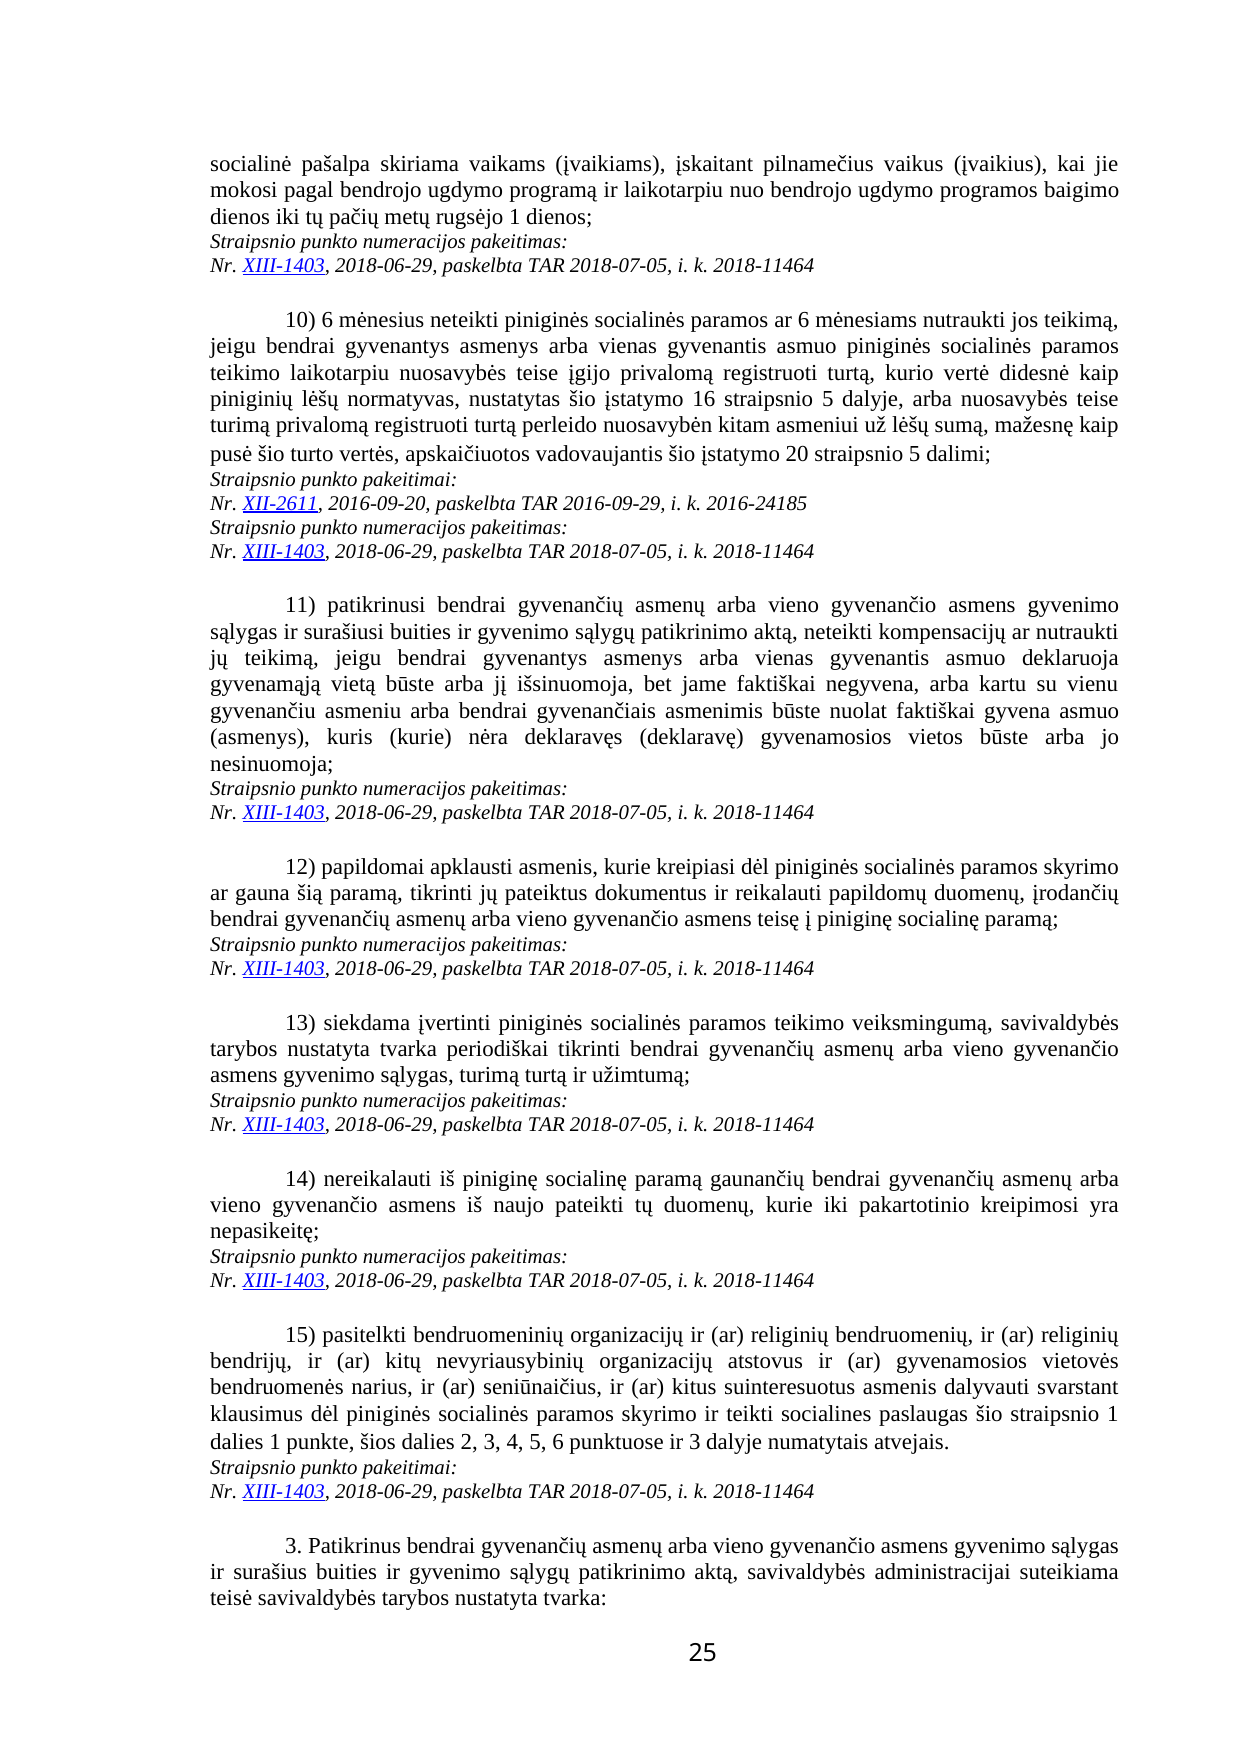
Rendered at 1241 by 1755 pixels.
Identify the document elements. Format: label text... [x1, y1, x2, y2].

text Straipsnio punkto numeracijos pakeitimas: [210, 1244, 1120, 1268]
text Nr. XIII-1403, 2018-06-29, paskelbta TAR 2018-07-05, i. k. 2018-11464 [210, 253, 1120, 277]
text 13) siekdama įvertinti piniginės socialinės paramos teikimo veiksmingumą, savivaldybės tarybos nustatyta tvarka periodiškai tikrinti bendrai gyvenančių asmenų arba vieno gyvenančio asmens gyvenimo sąlygas, turimą turtą ir užimtumą; [210, 1009, 1120, 1088]
text Straipsnio punkto numeracijos pakeitimas: [210, 1088, 1120, 1112]
text Nr. XIII-1403, 2018-06-29, paskelbta TAR 2018-07-05, i. k. 2018-11464 [210, 1112, 1120, 1136]
text Nr. XIII-1403, 2018-06-29, paskelbta TAR 2018-07-05, i. k. 2018-11464 [210, 539, 1120, 563]
text Straipsnio punkto pakeitimai: [210, 466, 1120, 491]
text 11) patikrinusi bendrai gyvenančių asmenų arba vieno gyvenančio asmens gyvenimo sąlygas ir surašiusi buities ir gyvenimo sąlygų patikrinimo aktą, neteikti kompensacijų ar nutraukti jų teikimą, jeigu bendrai gyvenantys asmenys arba vienas gyvenantis asmuo deklaruoja gyvenamąją vietą būste arba jį išsinuomoja, bet jame faktiškai negyvena, arba kartu su vienu gyvenančiu asmeniu arba bendrai gyvenančiais asmenimis būste nuolat faktiškai gyvena asmuo (asmenys), kuris (kurie) nėra deklaravęs (deklaravę) gyvenamosios vietos būste arba jo nesinuomoja; [210, 591, 1120, 776]
text 3. Patikrinus bendrai gyvenančių asmenų arba vieno gyvenančio asmens gyvenimo sąlygas ir surašius buities ir gyvenimo sąlygų patikrinimo aktą, savivaldybės administracijai suteikiama teisė savivaldybės tarybos nustatyta tvarka: [210, 1532, 1120, 1611]
text Nr. XIII-1403, 2018-06-29, paskelbta TAR 2018-07-05, i. k. 2018-11464 [210, 800, 1120, 824]
text 15) pasitelkti bendruomeninių organizacijų ir (ar) religinių bendruomenių, ir (ar) religinių bendrijų, ir (ar) kitų nevyriausybinių organizacijų atstovus ir (ar) gyvenamosios vietovės bendruomenės narius, ir (ar) seniūnaičius, ir (ar) kitus suinteresuotus asmenis dalyvauti svarstant klausimus dėl piniginės socialinės paramos skyrimo ir teikti socialines paslaugas šio straipsnio 1 dalies 1 punkte, šios dalies 2, 3, 4, 5, 6 punktuose ir 3 dalyje numatytais atvejais. [210, 1321, 1120, 1455]
text 12) papildomai apklausti asmenis, kurie kreipiasi dėl piniginės socialinės paramos skyrimo ar gauna šią paramą, tikrinti jų pateiktus dokumentus ir reikalauti papildomų duomenų, įrodančių bendrai gyvenančių asmenų arba vieno gyvenančio asmens teisę į piniginę socialinę paramą; [210, 853, 1120, 932]
text 10) 6 mėnesius neteikti piniginės socialinės paramos ar 6 mėnesiams nutraukti jos teikimą, jeigu bendrai gyvenantys asmenys arba vienas gyvenantis asmuo piniginės socialinės paramos teikimo laikotarpiu nuosavybės teise įgijo privalomą registruoti turtą, kurio vertė didesnė kaip piniginių lėšų normatyvas, nustatytas šio įstatymo 16 straipsnio 5 dalyje, arba nuosavybės teise turimą privalomą registruoti turtą perleido nuosavybėn kitam asmeniui už lėšų sumą, mažesnę kaip pusė šio turto vertės, apskaičiuotos vadovaujantis šio įstatymo 20 straipsnio 5 dalimi; [210, 306, 1120, 466]
text Straipsnio punkto numeracijos pakeitimas: [210, 776, 1120, 800]
text Straipsnio punkto numeracijos pakeitimas: [210, 514, 1120, 539]
text 14) nereikalauti iš piniginę socialinę paramą gaunančių bendrai gyvenančių asmenų arba vieno gyvenančio asmens iš naujo pateikti tų duomenų, kurie iki pakartotinio kreipimosi yra nepasikeitę; [210, 1165, 1120, 1244]
text Straipsnio punkto pakeitimai: [210, 1455, 1120, 1479]
text Nr. XIII-1403, 2018-06-29, paskelbta TAR 2018-07-05, i. k. 2018-11464 [210, 956, 1120, 980]
text Straipsnio punkto numeracijos pakeitimas: [210, 932, 1120, 956]
text socialinė pašalpa skiriama vaikams (įvaikiams), įskaitant pilnamečius vaikus (įvaikius), kai jie mokosi pagal bendrojo ugdymo programą ir laikotarpiu nuo bendrojo ugdymo programos baigimo dienos iki tų pačių metų rugsėjo 1 dienos; [210, 150, 1120, 229]
text Nr. XIII-1403, 2018-06-29, paskelbta TAR 2018-07-05, i. k. 2018-11464 [210, 1268, 1120, 1292]
text Nr. XIII-1403, 2018-06-29, paskelbta TAR 2018-07-05, i. k. 2018-11464 [210, 1479, 1120, 1503]
text Straipsnio punkto numeracijos pakeitimas: [210, 229, 1120, 253]
text Nr. XII-2611, 2016-09-20, paskelbta TAR 2016-09-29, i. k. 2016-24185 [210, 491, 1120, 514]
